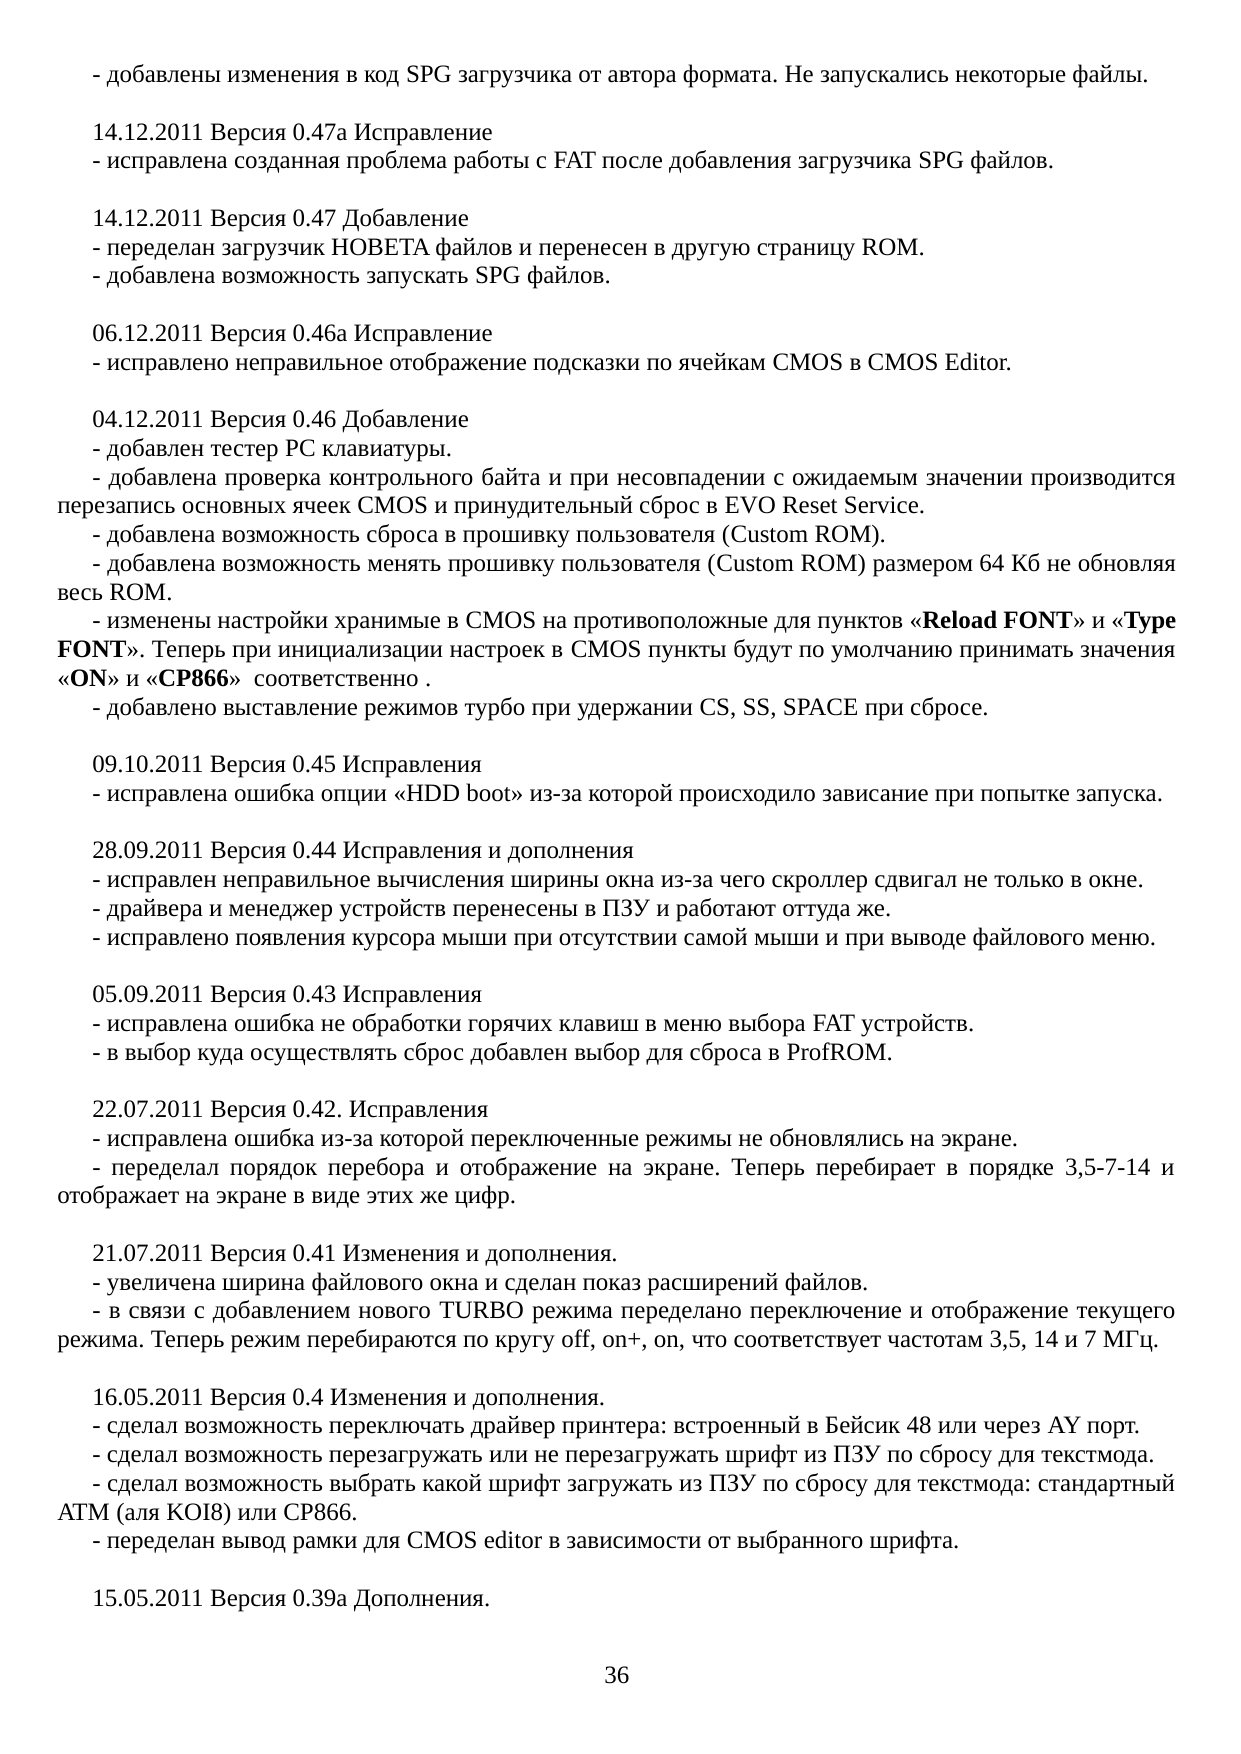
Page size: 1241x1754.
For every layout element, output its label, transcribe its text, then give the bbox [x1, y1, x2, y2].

text - исправлен неправильное вычисления ширины окна из-за чего скроллер сдвигал не только в окне. [57, 864, 1176, 893]
text 09.10.2011 Версия 0.45 Исправления [57, 749, 1176, 778]
text 21.07.2011 Версия 0.41 Изменения и дополнения. [57, 1238, 1176, 1267]
text - увеличена ширина файлового окна и сделан показ расширений файлов. [57, 1267, 1176, 1296]
text - исправлена ошибка не обработки горячих клавиш в меню выбора FAT устройств. [57, 1008, 1176, 1037]
text - в связи с добавлением нового TURBO режима переделано переключение и отображение текущего режима. Теперь режим перебираются по кругу off, on+, on, что соответствует частотам 3,5, 14 и 7 МГц. [57, 1296, 1176, 1353]
text 22.07.2011 Версия 0.42. Исправления [57, 1094, 1176, 1123]
text 06.12.2011 Версия 0.46а Исправление [57, 318, 1176, 347]
text - исправлена ошибка опции «HDD boot» из-за которой происходило зависание при попытке запуска. [57, 778, 1176, 807]
text 14.12.2011 Версия 0.47 Добавление [57, 203, 1176, 232]
text 28.09.2011 Версия 0.44 Исправления и дополнения [57, 836, 1176, 864]
text - добавлена возможность сброса в прошивку пользователя (Custom ROM). [57, 519, 1176, 548]
text - переделан вывод рамки для CMOS editor в зависимости от выбранного шрифта. [57, 1526, 1176, 1554]
text 14.12.2011 Версия 0.47a Исправление [57, 117, 1176, 146]
text - переделал порядок перебора и отображение на экране. Теперь перебирает в порядке 3,5-7-14 и отображает на экране в виде этих же цифр. [57, 1152, 1176, 1209]
text - переделан загрузчик HOBETA файлов и перенесен в другую страницу ROM. [57, 232, 1176, 261]
text - в выбор куда осуществлять сброс добавлен выбор для сброса в ProfROM. [57, 1037, 1176, 1066]
text - исправлена созданная проблема работы с FAT после добавления загрузчика SPG файлов. [57, 146, 1176, 174]
text 16.05.2011 Версия 0.4 Изменения и дополнения. [57, 1382, 1176, 1411]
text - драйвера и менеджер устройств перенесены в ПЗУ и работают оттуда же. [57, 893, 1176, 922]
text - сделал возможность перезагружать или не перезагружать шрифт из ПЗУ по сбросу для текстмода. [57, 1439, 1176, 1468]
text 04.12.2011 Версия 0.46 Добавление [57, 404, 1176, 433]
text 05.09.2011 Версия 0.43 Исправления [57, 979, 1176, 1008]
text - исправлено появления курсора мыши при отсутствии самой мыши и при выводе файлового меню. [57, 922, 1176, 951]
text - добавлены изменения в код SPG загрузчика от автора формата. Не запускались некоторые файлы. [57, 59, 1176, 88]
text - добавлена возможность менять прошивку пользователя (Custom ROM) размером 64 Кб не обновляя весь ROM. [57, 548, 1176, 606]
text - исправлено неправильное отображение подсказки по ячейкам CMOS в CMOS Editor. [57, 347, 1176, 376]
text - сделал возможность выбрать какой шрифт загружать из ПЗУ по сбросу для текстмода: стандартный ATM (аля KOI8) или CP866. [57, 1468, 1176, 1526]
text - изменены настройки хранимые в CMOS на противоположные для пунктов «Reload FONT» и «Type FONT». Теперь при инициализации настроек в CMOS пункты будут по умолчанию принимать значения «ON» и «CP866» соответственно . [57, 606, 1176, 692]
text - добавлена возможность запускать SPG файлов. [57, 261, 1176, 289]
text - исправлена ошибка из-за которой переключенные режимы не обновлялись на экране. [57, 1123, 1176, 1152]
text - сделал возможность переключать драйвер принтера: встроенный в Бейсик 48 или через AY порт. [57, 1411, 1176, 1439]
text - добавлена проверка контрольного байта и при несовпадении с ожидаемым значении производится перезапись основных ячеек CMOS и принудительный сброс в EVO Reset Service. [57, 462, 1176, 519]
text 15.05.2011 Версия 0.39а Дополнения. [57, 1583, 1176, 1612]
text - добавлен тестер PC клавиатуры. [57, 433, 1176, 462]
text - добавлено выставление режимов турбо при удержании CS, SS, SPACE при сбросе. [57, 692, 1176, 721]
